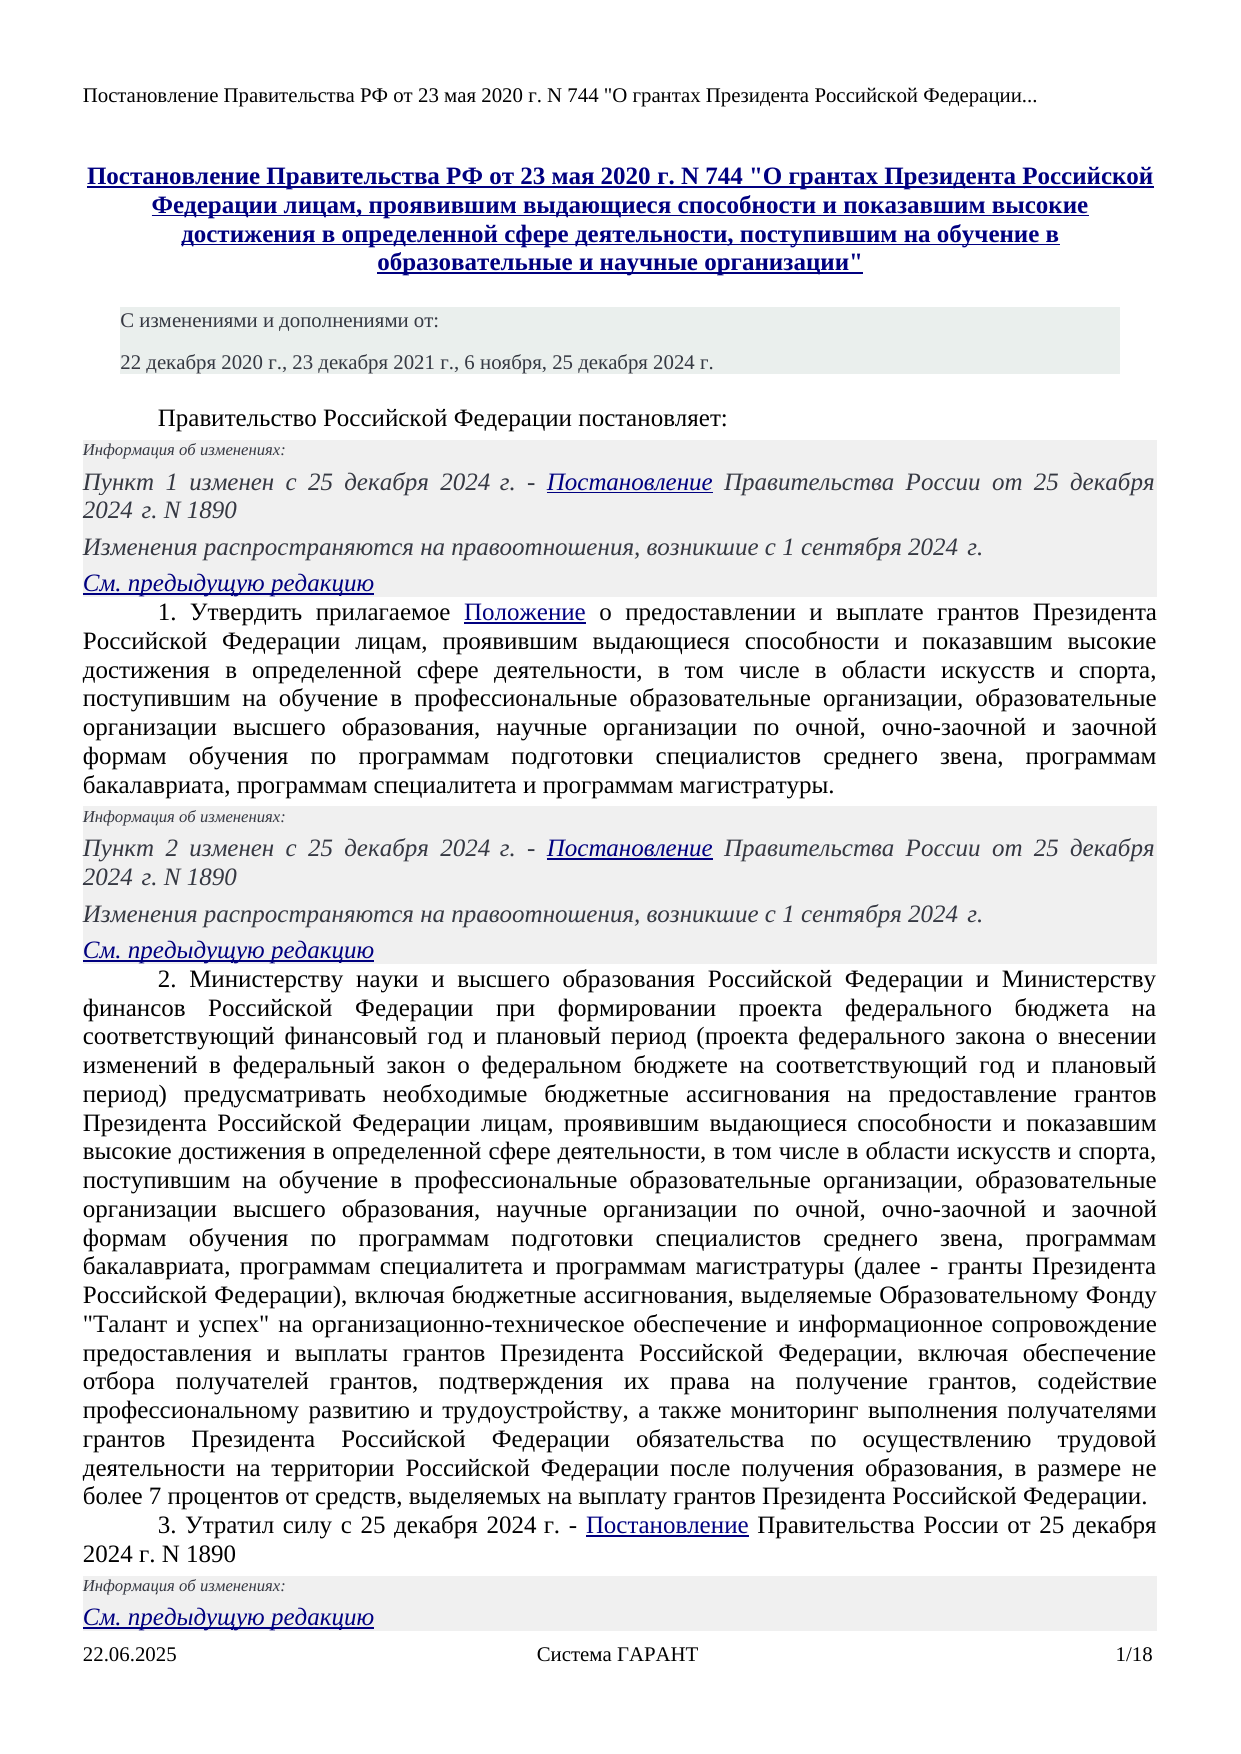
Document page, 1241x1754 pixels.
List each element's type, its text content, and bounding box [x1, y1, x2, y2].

subtitle Постановление Правительства РФ от 23 мая 2020 г. N 744 "О грантах Президента Российской Федерации лицам, проявившим выдающиеся способности и показавшим высокие достижения в определенной сфере деятельности, поступившим на обучение в образовательные и научные организации" [83, 161, 1157, 276]
text См. предыдущую редакцию [83, 568, 1157, 597]
text 1. Утвердить прилагаемое Положение о предоставлении и выплате грантов Президента Российской Федерации лицам, проявившим выдающиеся способности и показавшим высокие достижения в определенной сфере деятельности, в том числе в области искусств и спорта, поступившим на обучение в профессиональные образовательные организации, образовательные организации высшего образования, научные организации по очной, очно-заочной и заочной формам обучения по программам подготовки специалистов среднего звена, программам бакалавриата, программам специалитета и программам магистратуры. [83, 597, 1157, 798]
text Информация об изменениях: [287, 440, 1157, 459]
text Информация об изменениях: [287, 806, 1157, 826]
text Правительство Российской Федерации постановляет: [83, 403, 1157, 432]
text Информация об изменениях: [287, 1576, 1157, 1595]
text Пункт 2 изменен с 25 декабря 2024 г. - Постановление Правительства России от 25 декабря 2024 г. N 1890 [239, 854, 1157, 891]
text См. предыдущую редакцию [377, 935, 1157, 964]
text 2. Министерству науки и высшего образования Российской Федерации и Министерству финансов Российской Федерации при формировании проекта федерального бюджета на соответствующий финансовый год и плановый период (проекта федерального закона о внесении изменений в федеральный закон о федеральном бюджете на соответствующий год и плановый период) предусматривать необходимые бюджетные ассигнования на предоставление грантов Президента Российской Федерации лицам, проявившим выдающиеся способности и показавшим высокие достижения в определенной сфере деятельности, в том числе в области искусств и спорта, поступившим на обучение в профессиональные образовательные организации, образовательные организации высшего образования, научные организации по очной, очно-заочной и заочной формам обучения по программам подготовки специалистов среднего звена, программам бакалавриата, программам специалитета и программам магистратуры (далее - гранты Президента Российской Федерации), включая бюджетные ассигнования, выделяемые Образовательному Фонду "Талант и успех" на организационно-техническое обеспечение и информационное сопровождение предоставления и выплаты грантов Президента Российской Федерации, включая обеспечение отбора получателей грантов, подтверждения их права на получение грантов, содействие профессиональному развитию и трудоустройству, а также мониторинг выполнения получателями грантов Президента Российской Федерации обязательства по осуществлению трудовой деятельности на территории Российской Федерации после получения образования, в размере не более 7 процентов от средств, выделяемых на выплату грантов Президента Российской Федерации. [83, 964, 1157, 1510]
text Изменения распространяются на правоотношения, возникшие с 1 сентября 2024 г. [985, 532, 1157, 561]
text 22 декабря 2020 г., 23 декабря 2021 г., 6 ноября, 25 декабря 2024 г. [714, 350, 1120, 374]
text 3. Утратил силу с 25 декабря 2024 г. - Постановление Правительства России от 25 декабря 2024 г. N 1890 [83, 1510, 1157, 1568]
text Пункт 1 изменен с 25 декабря 2024 г. - Постановление Правительства России от 25 декабря 2024 г. N 1890 [239, 488, 1157, 524]
text С изменениями и дополнениями от: [120, 307, 1120, 332]
text Изменения распространяются на правоотношения, возникшие с 1 сентября 2024 г. [985, 899, 1157, 927]
text См. предыдущую редакцию [83, 1602, 1157, 1631]
